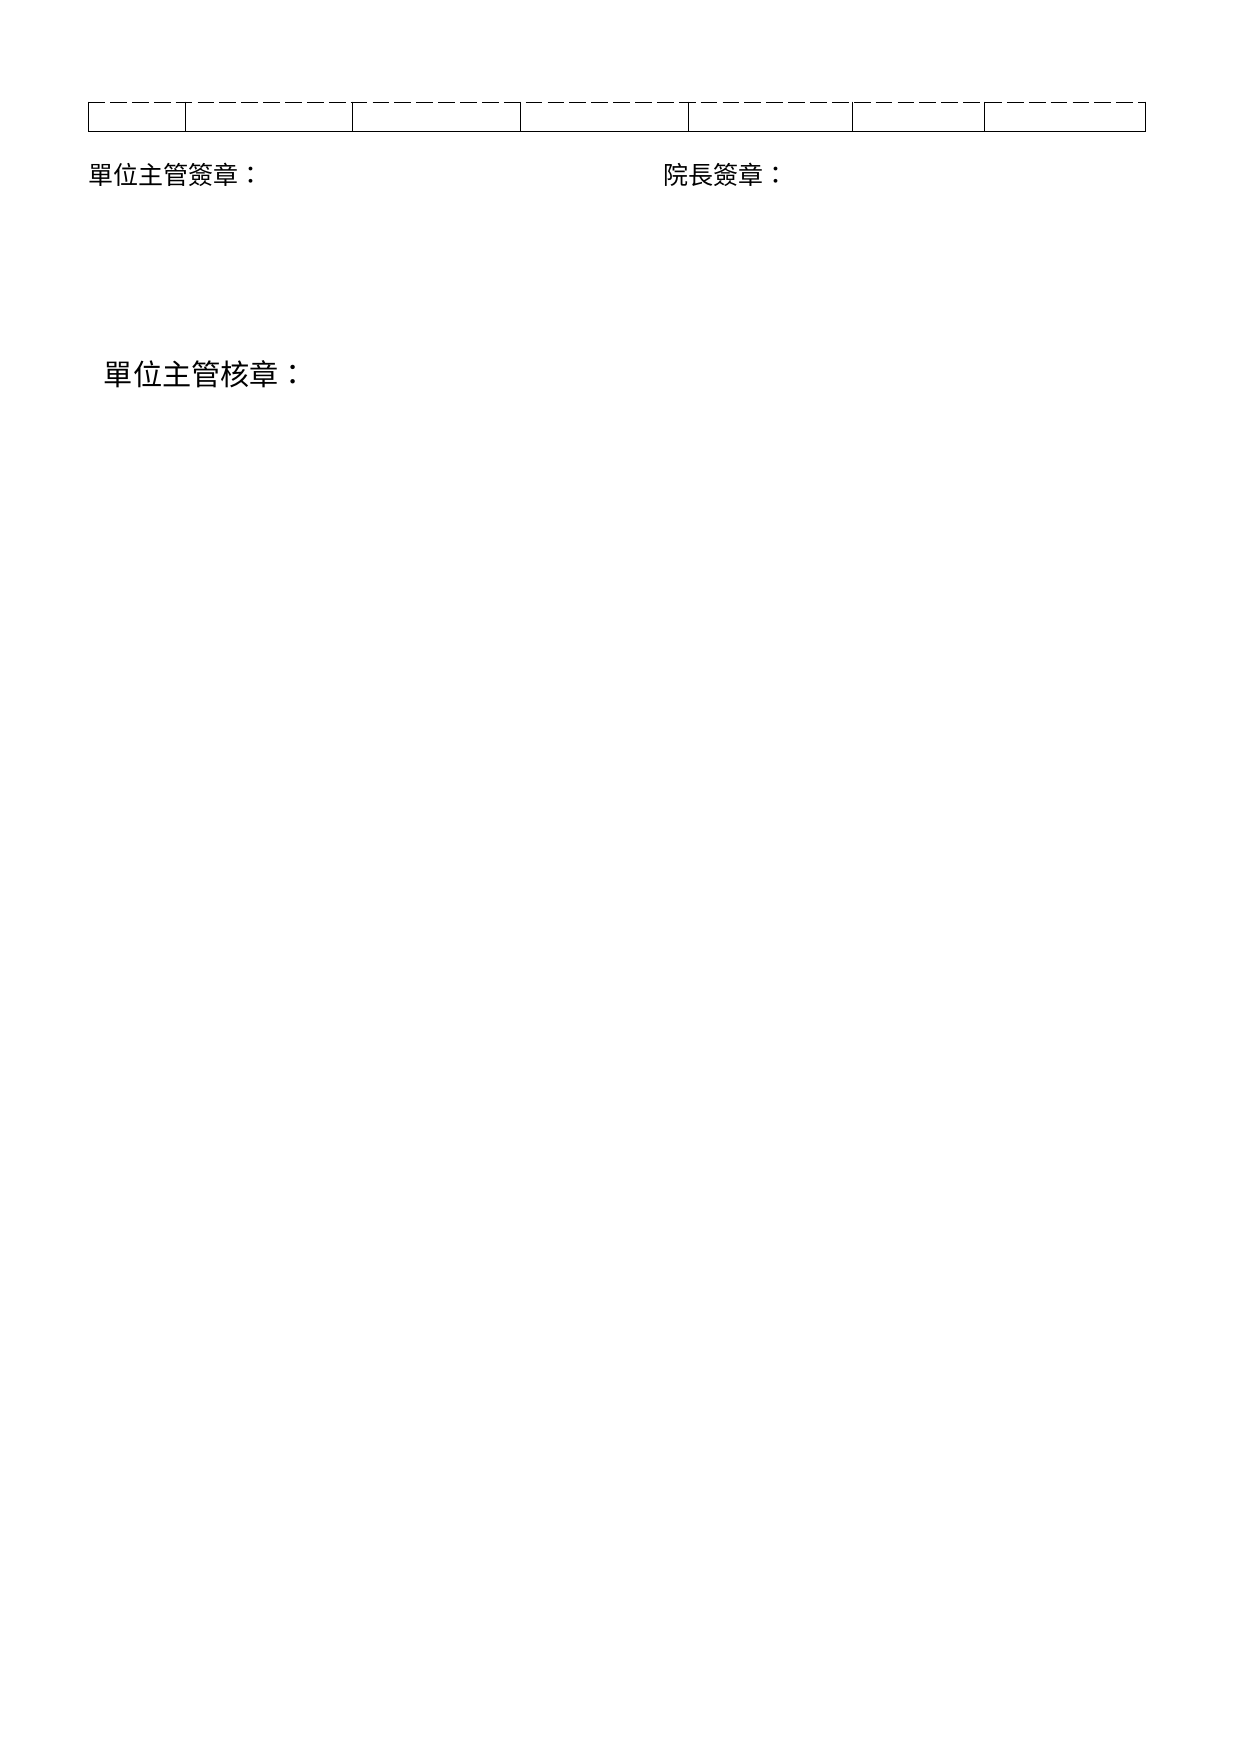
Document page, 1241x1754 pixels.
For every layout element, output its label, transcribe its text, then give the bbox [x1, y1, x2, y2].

table_cell [853, 102, 984, 131]
table_cell A303 [353, 102, 520, 131]
table_cell [985, 102, 1145, 131]
text 單位主管簽章： 院長簽章： [89, 132, 1181, 195]
table_cell [689, 102, 852, 131]
table_cell M015 [521, 102, 688, 131]
table_cell 地點 [89, 102, 185, 131]
table_cell [186, 102, 352, 131]
text 單位主管核章： [104, 352, 429, 394]
text [89, 344, 444, 439]
table_cell [1146, 102, 1151, 131]
